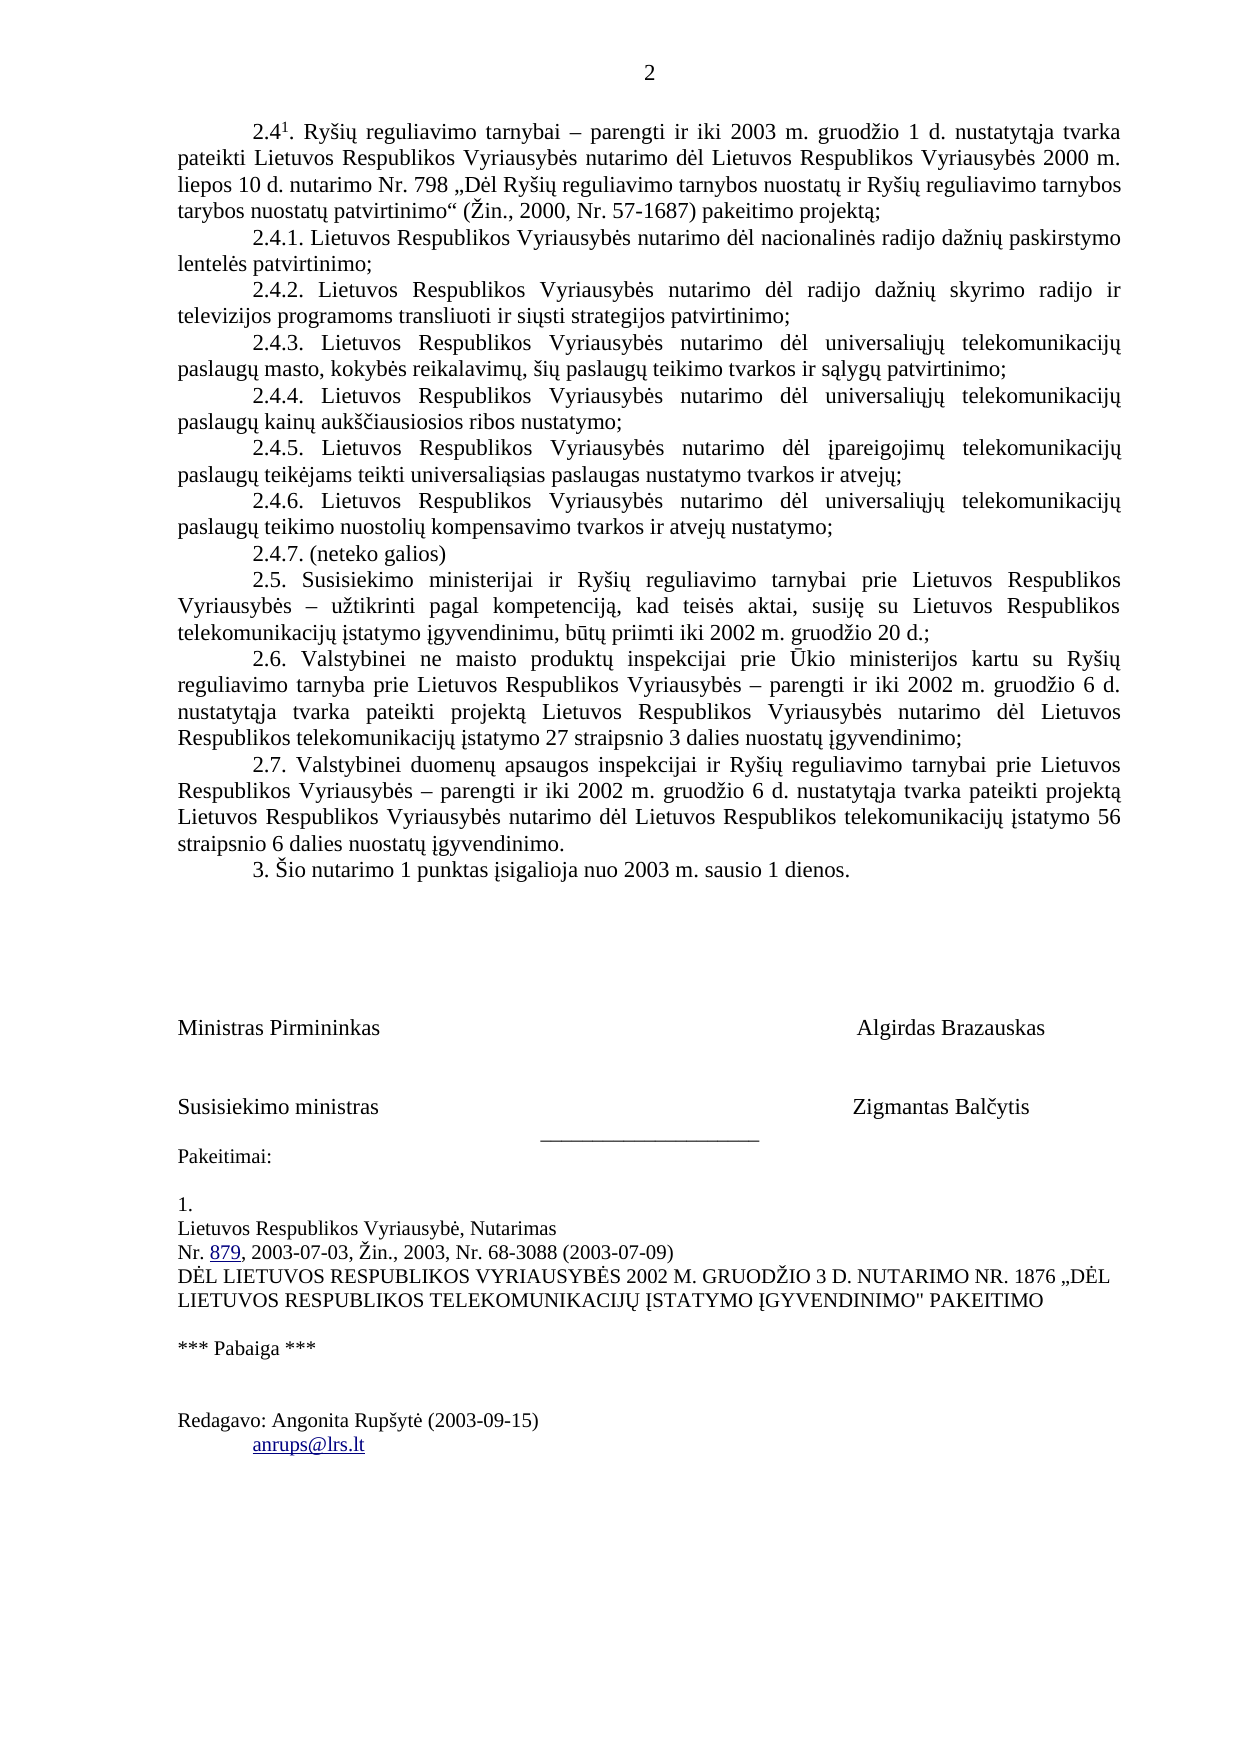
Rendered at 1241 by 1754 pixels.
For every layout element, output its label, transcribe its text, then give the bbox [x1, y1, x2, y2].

text Redagavo: Angonita Rupšytė (2003-09-15) [177, 1408, 1122, 1432]
text 2.4.2. Lietuvos Respublikos Vyriausybės nutarimo dėl radijo dažnių skyrimo radijo ir televizijos programoms transliuoti ir siųsti strategijos patvirtinimo; [177, 276, 1122, 329]
text 1. [177, 1192, 1122, 1216]
text Lietuvos Respublikos Vyriausybė, Nutarimas [177, 1216, 1122, 1240]
text 2.4.6. Lietuvos Respublikos Vyriausybės nutarimo dėl universaliųjų telekomunikacijų paslaugų teikimo nuostolių kompensavimo tvarkos ir atvejų nustatymo; [177, 487, 1122, 540]
text 2.41. Ryšių reguliavimo tarnybai – parengti ir iki 2003 m. gruodžio 1 d. nustatytąja tvarka pateikti Lietuvos Respublikos Vyriausybės nutarimo dėl Lietuvos Respublikos Vyriausybės 2000 m. liepos 10 d. nutarimo Nr. 798 „Dėl Ryšių reguliavimo tarnybos nuostatų ir Ryšių reguliavimo tarnybos tarybos nuostatų patvirtinimo“ (Žin., 2000, Nr. 57-1687) pakeitimo projektą; [177, 118, 1122, 223]
text 2.4.1. Lietuvos Respublikos Vyriausybės nutarimo dėl nacionalinės radijo dažnių paskirstymo lentelės patvirtinimo; [177, 223, 1122, 276]
text 2.6. Valstybinei ne maisto produktų inspekcijai prie Ūkio ministerijos kartu su Ryšių reguliavimo tarnyba prie Lietuvos Respublikos Vyriausybės – parengti ir iki 2002 m. gruodžio 6 d. nustatytąja tvarka pateikti projektą Lietuvos Respublikos Vyriausybės nutarimo dėl Lietuvos Respublikos telekomunikacijų įstatymo 27 straipsnio 3 dalies nuostatų įgyvendinimo; [177, 645, 1122, 751]
text 2.4.5. Lietuvos Respublikos Vyriausybės nutarimo dėl įpareigojimų telekomunikacijų paslaugų teikėjams teikti universaliąsias paslaugas nustatymo tvarkos ir atvejų; [177, 434, 1122, 487]
text Susisiekimo ministras Zigmantas Balčytis [177, 1093, 1122, 1119]
text 2.4.7. (neteko galios) [177, 540, 1122, 566]
text *** Pabaiga *** [177, 1336, 1122, 1360]
text 2.4.4. Lietuvos Respublikos Vyriausybės nutarimo dėl universaliųjų telekomunikacijų paslaugų kainų aukščiausiosios ribos nustatymo; [177, 382, 1122, 434]
text Ministras Pirmininkas Algirdas Brazauskas [177, 1014, 1122, 1041]
text DĖL LIETUVOS RESPUBLIKOS VYRIAUSYBĖS 2002 M. GRUODŽIO 3 D. NUTARIMO NR. 1876 „DĖL LIETUVOS RESPUBLIKOS TELEKOMUNIKACIJŲ ĮSTATYMO ĮGYVENDINIMO" PAKEITIMO [177, 1264, 1122, 1312]
text Nr. 879, 2003-07-03, Žin., 2003, Nr. 68-3088 (2003-07-09) [177, 1240, 1122, 1264]
text 2.5. Susisiekimo ministerijai ir Ryšių reguliavimo tarnybai prie Lietuvos Respublikos Vyriausybės – užtikrinti pagal kompetenciją, kad teisės aktai, susiję su Lietuvos Respublikos telekomunikacijų įstatymo įgyvendinimu, būtų priimti iki 2002 m. gruodžio 20 d.; [177, 566, 1122, 645]
text Pakeitimai: [177, 1144, 1122, 1168]
text _____________________ [177, 1119, 1122, 1144]
text 3. Šio nutarimo 1 punktas įsigalioja nuo 2003 m. sausio 1 dienos. [177, 856, 1122, 882]
text 2.7. Valstybinei duomenų apsaugos inspekcijai ir Ryšių reguliavimo tarnybai prie Lietuvos Respublikos Vyriausybės – parengti ir iki 2002 m. gruodžio 6 d. nustatytąja tvarka pateikti projektą Lietuvos Respublikos Vyriausybės nutarimo dėl Lietuvos Respublikos telekomunikacijų įstatymo 56 straipsnio 6 dalies nuostatų įgyvendinimo. [177, 751, 1122, 856]
text anrups@lrs.lt [177, 1432, 1122, 1456]
text 2.4.3. Lietuvos Respublikos Vyriausybės nutarimo dėl universaliųjų telekomunikacijų paslaugų masto, kokybės reikalavimų, šių paslaugų teikimo tvarkos ir sąlygų patvirtinimo; [177, 329, 1122, 382]
